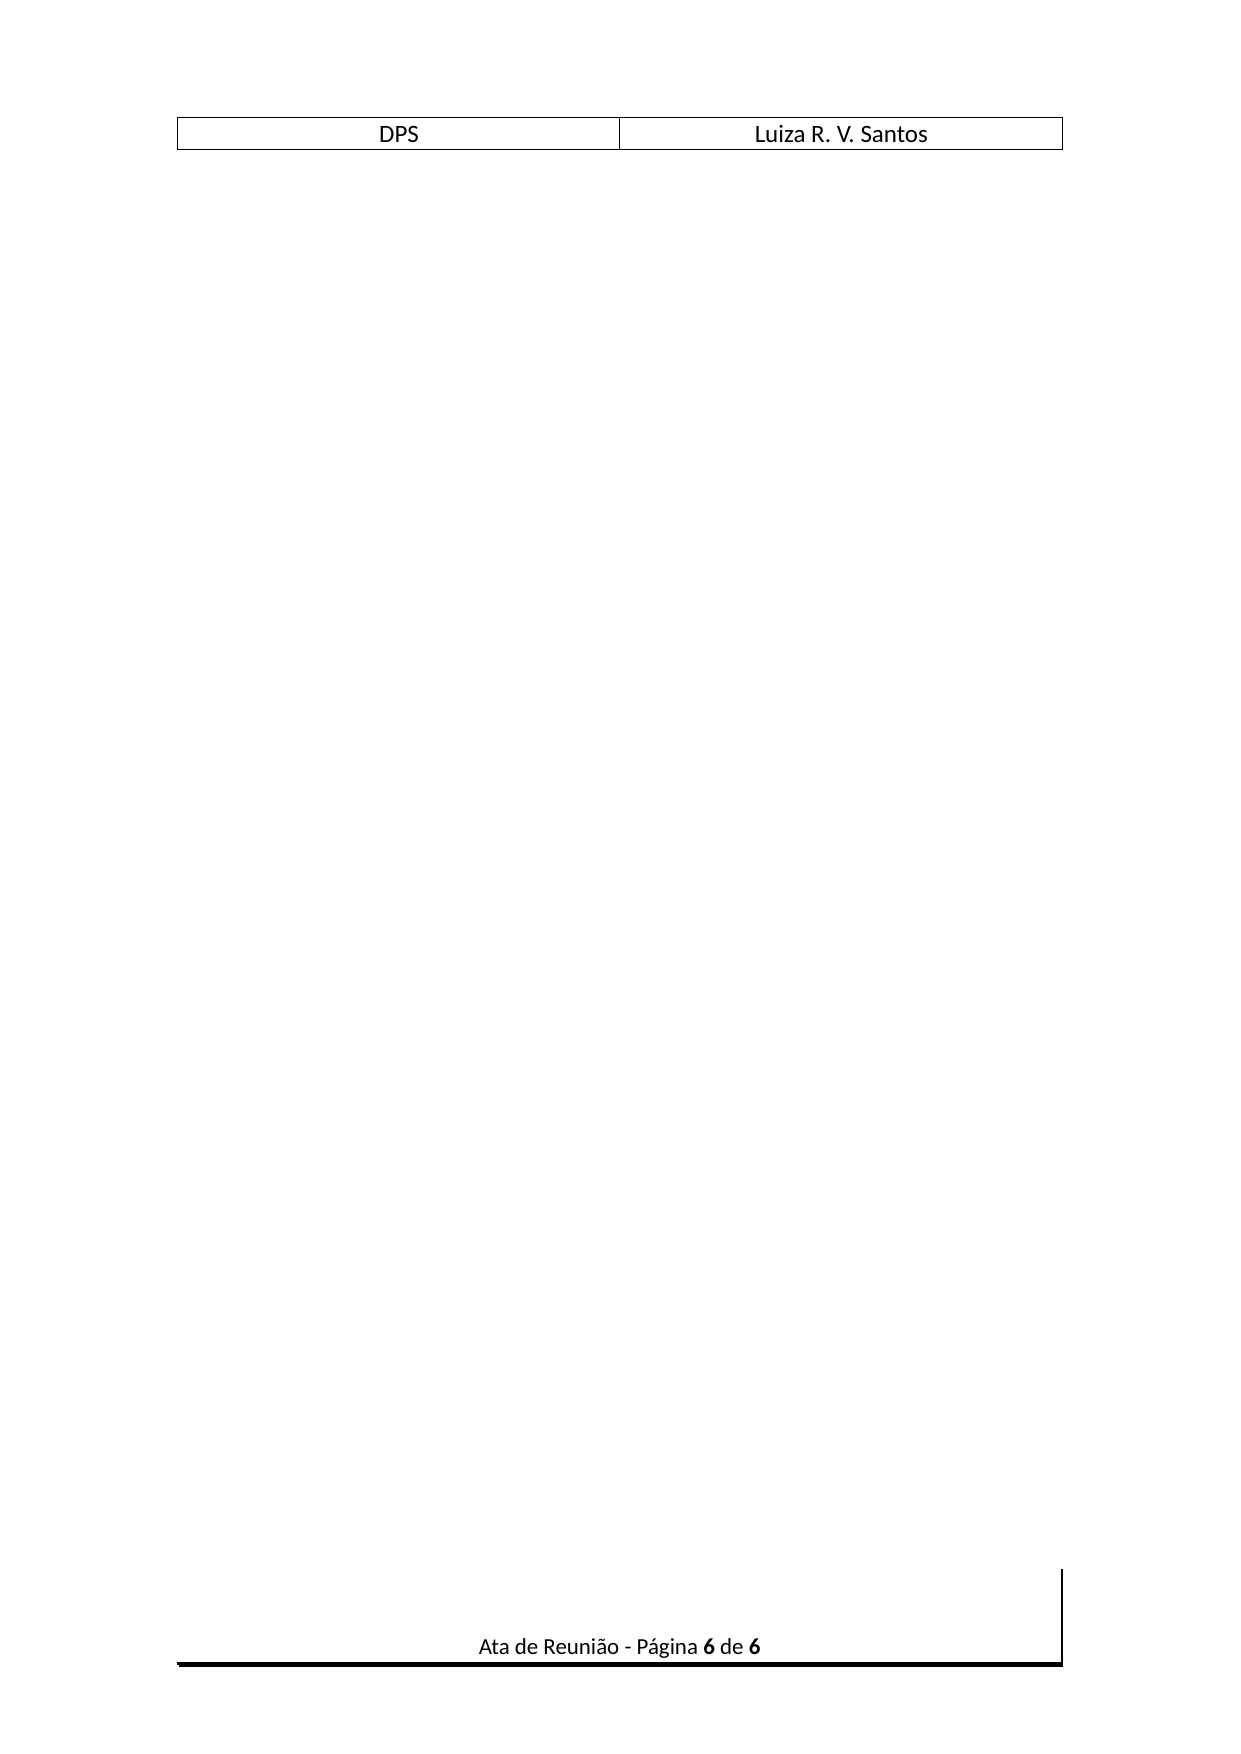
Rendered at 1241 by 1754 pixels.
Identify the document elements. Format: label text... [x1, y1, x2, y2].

table_cell Luiza R. V. Santos [620, 118, 1062, 149]
table_cell DPS [178, 118, 619, 149]
